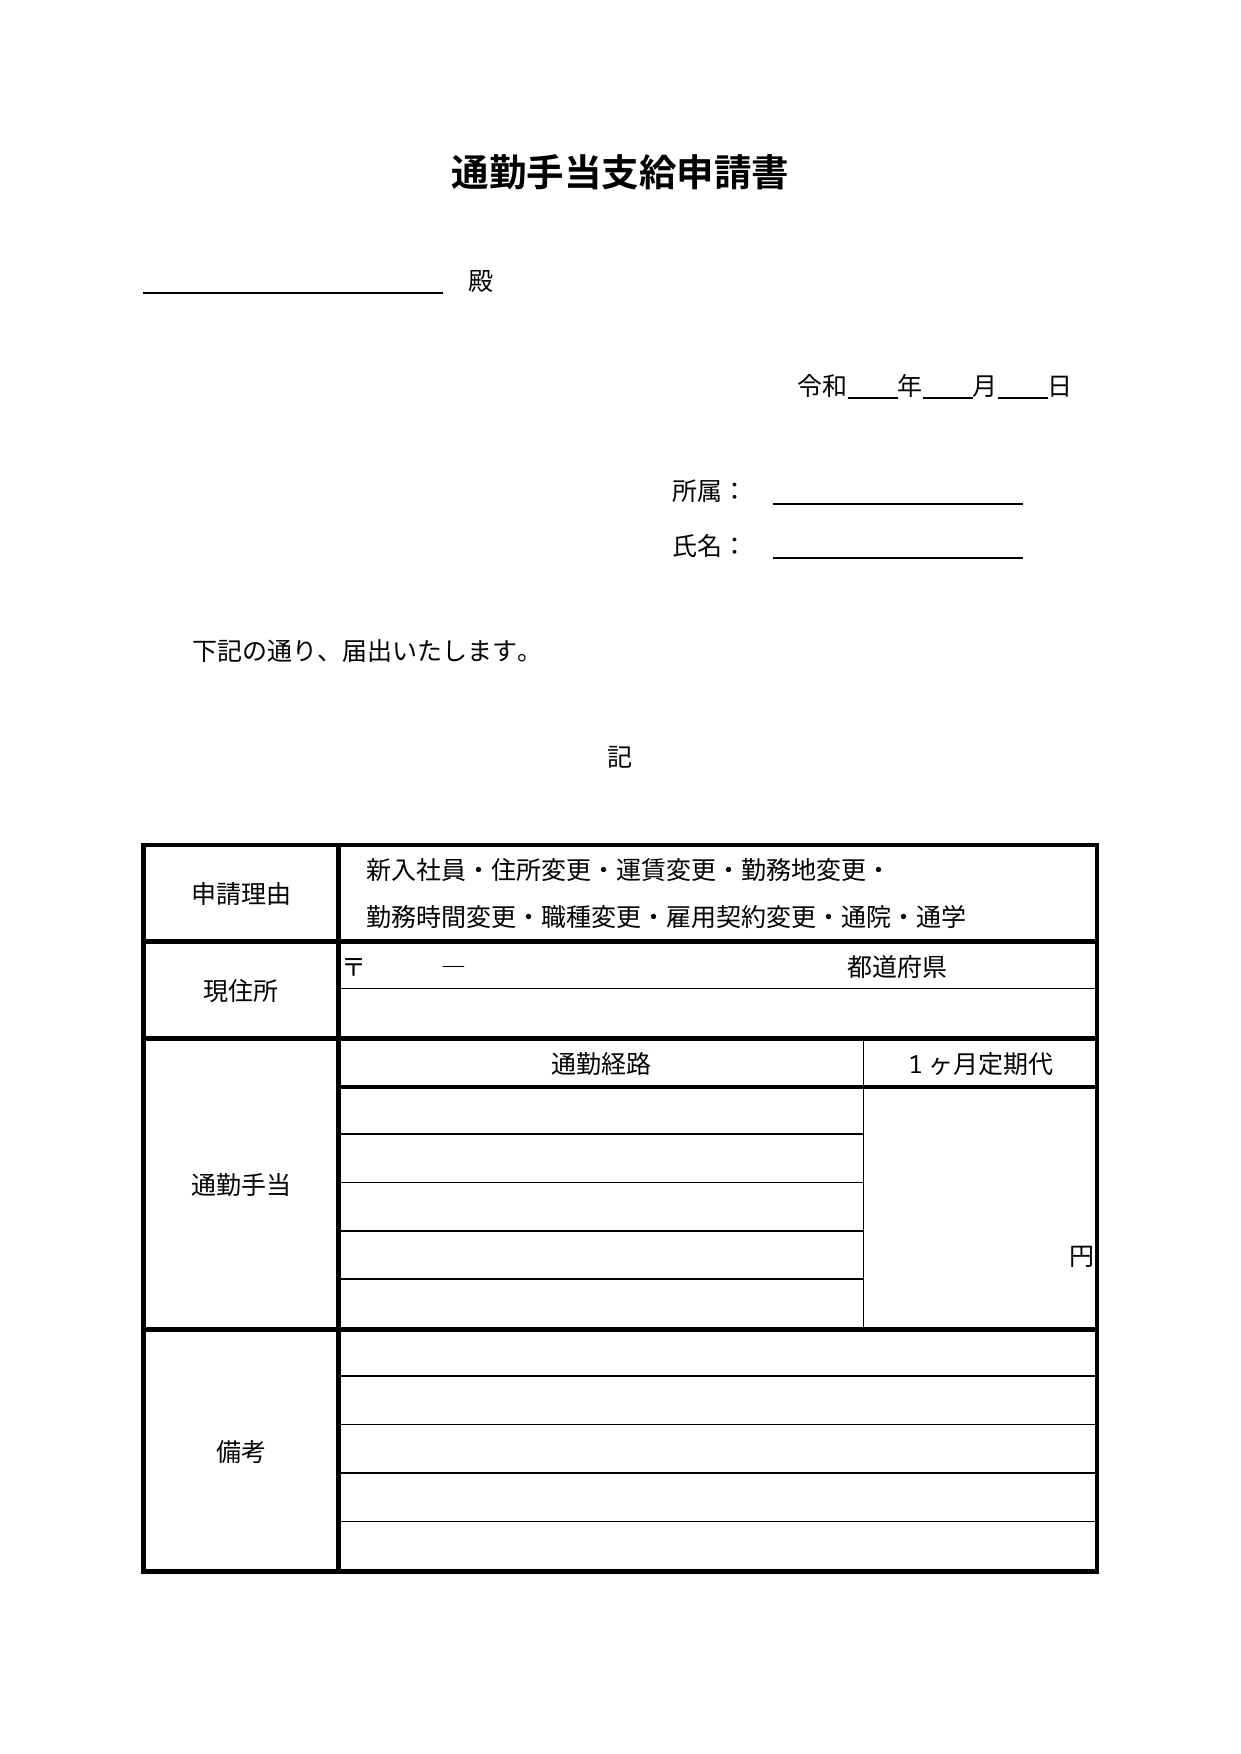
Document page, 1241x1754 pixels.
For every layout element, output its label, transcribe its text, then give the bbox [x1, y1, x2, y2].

table_cell [341, 1135, 863, 1181]
text 記 [118, 737, 1122, 773]
table_cell [864, 1133, 1095, 1181]
text 所属： [118, 472, 1122, 508]
table_cell 通勤手当 [146, 1041, 336, 1327]
text 氏名： [118, 526, 1122, 562]
table_cell [864, 1089, 1095, 1133]
table_cell [341, 1332, 1095, 1375]
table_cell [341, 1522, 1095, 1569]
table_cell 勤務時間変更・職種変更・雇用契約変更・通院・通学 [341, 891, 1095, 939]
table_cell 1ヶ月定期代 [864, 1041, 1095, 1084]
table_cell [628, 944, 844, 988]
title 通勤手当支給申請書 [118, 143, 1122, 197]
table_cell 通勤経路 [341, 1041, 863, 1084]
text 令和 年 月 日 [118, 366, 1122, 403]
table_cell [341, 1232, 863, 1278]
table_cell [341, 1280, 863, 1327]
table_cell [341, 1474, 1095, 1521]
table_cell [341, 989, 1095, 1036]
text 下記の通り、届出いたします。 [118, 632, 1122, 668]
table_cell [341, 1183, 863, 1230]
table_header 新入社員・住所変更・運賃変更・勤務地変更・ [341, 847, 1095, 891]
table_cell 現住所 [146, 944, 336, 1036]
table_cell 都道府県 [844, 944, 1095, 988]
table_cell [864, 1181, 1095, 1230]
text 殿 [118, 261, 1122, 297]
table_cell [864, 1278, 1095, 1327]
table_cell 円 [864, 1230, 1095, 1278]
table_cell [341, 1089, 863, 1133]
table_cell [341, 1425, 1095, 1472]
table_cell 備考 [146, 1332, 336, 1569]
table_cell 〒 ― [341, 944, 628, 988]
table_header 申請理由 [146, 847, 336, 939]
table_cell [341, 1377, 1095, 1424]
